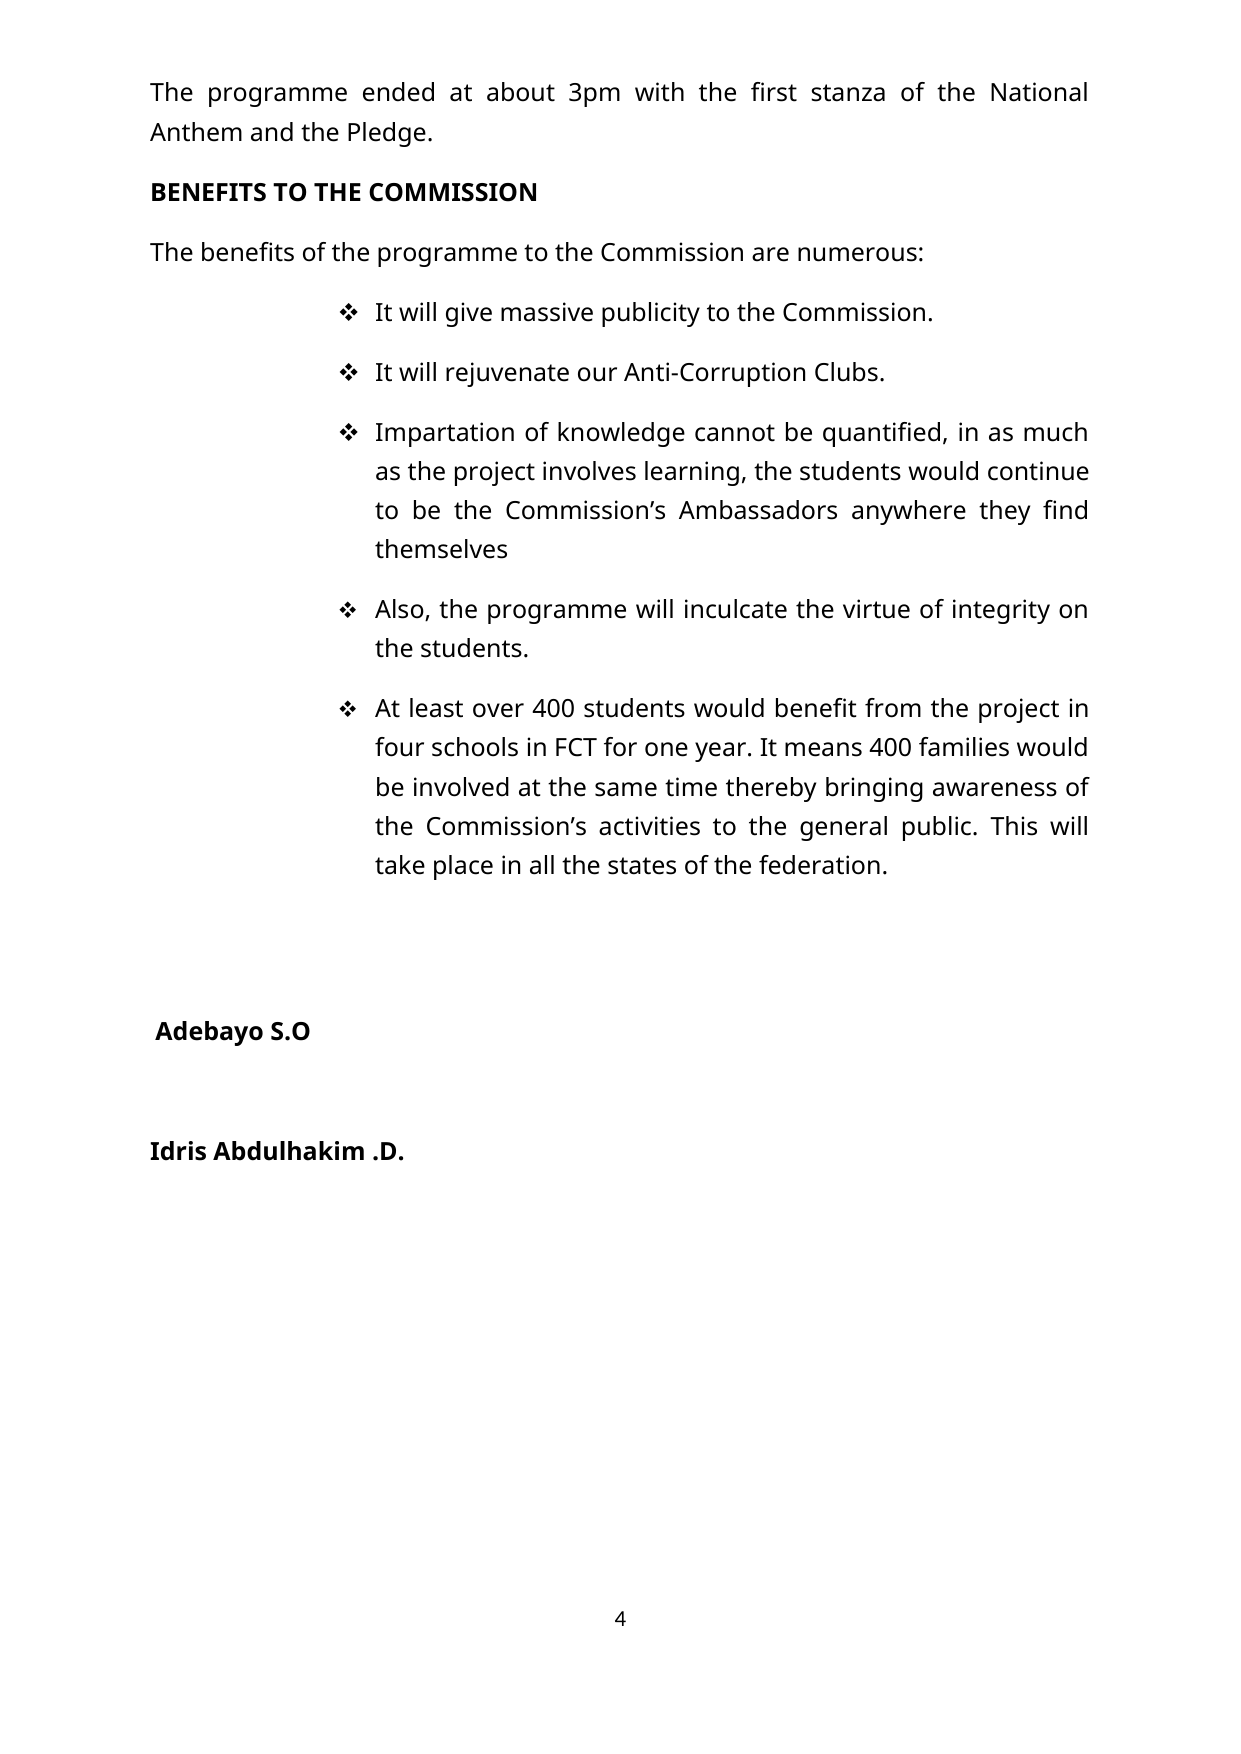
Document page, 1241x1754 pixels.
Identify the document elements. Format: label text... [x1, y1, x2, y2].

list It will give massive publicity to the Commission. [337, 294, 1090, 328]
text Adebayo S.O [150, 1013, 1090, 1048]
text The benefits of the programme to the Commission are numerous: [150, 234, 1090, 268]
text The programme ended at about 3pm with the first stanza of the National Anthem and the Pledge. [150, 75, 1090, 148]
list It will rejuvenate our Anti-Corruption Clubs. [337, 354, 1090, 388]
text Idris Abdulhakim .D. [150, 1133, 1090, 1168]
list Also, the programme will inculcate the virtue of integrity on the students. [337, 592, 1090, 665]
text BENEFITS TO THE COMMISSION [150, 174, 1090, 208]
list At least over 400 students would benefit from the project in four schools in FCT for one year. It means 400 families would be involved at the same time thereby bringing awareness of the Commission’s activities to the general public. This will take place in all the states of the federation. [337, 691, 1090, 882]
list Impartation of knowledge cannot be quantified, in as much as the project involves learning, the students would continue to be the Commission’s Ambassadors anywhere they find themselves [337, 414, 1090, 566]
